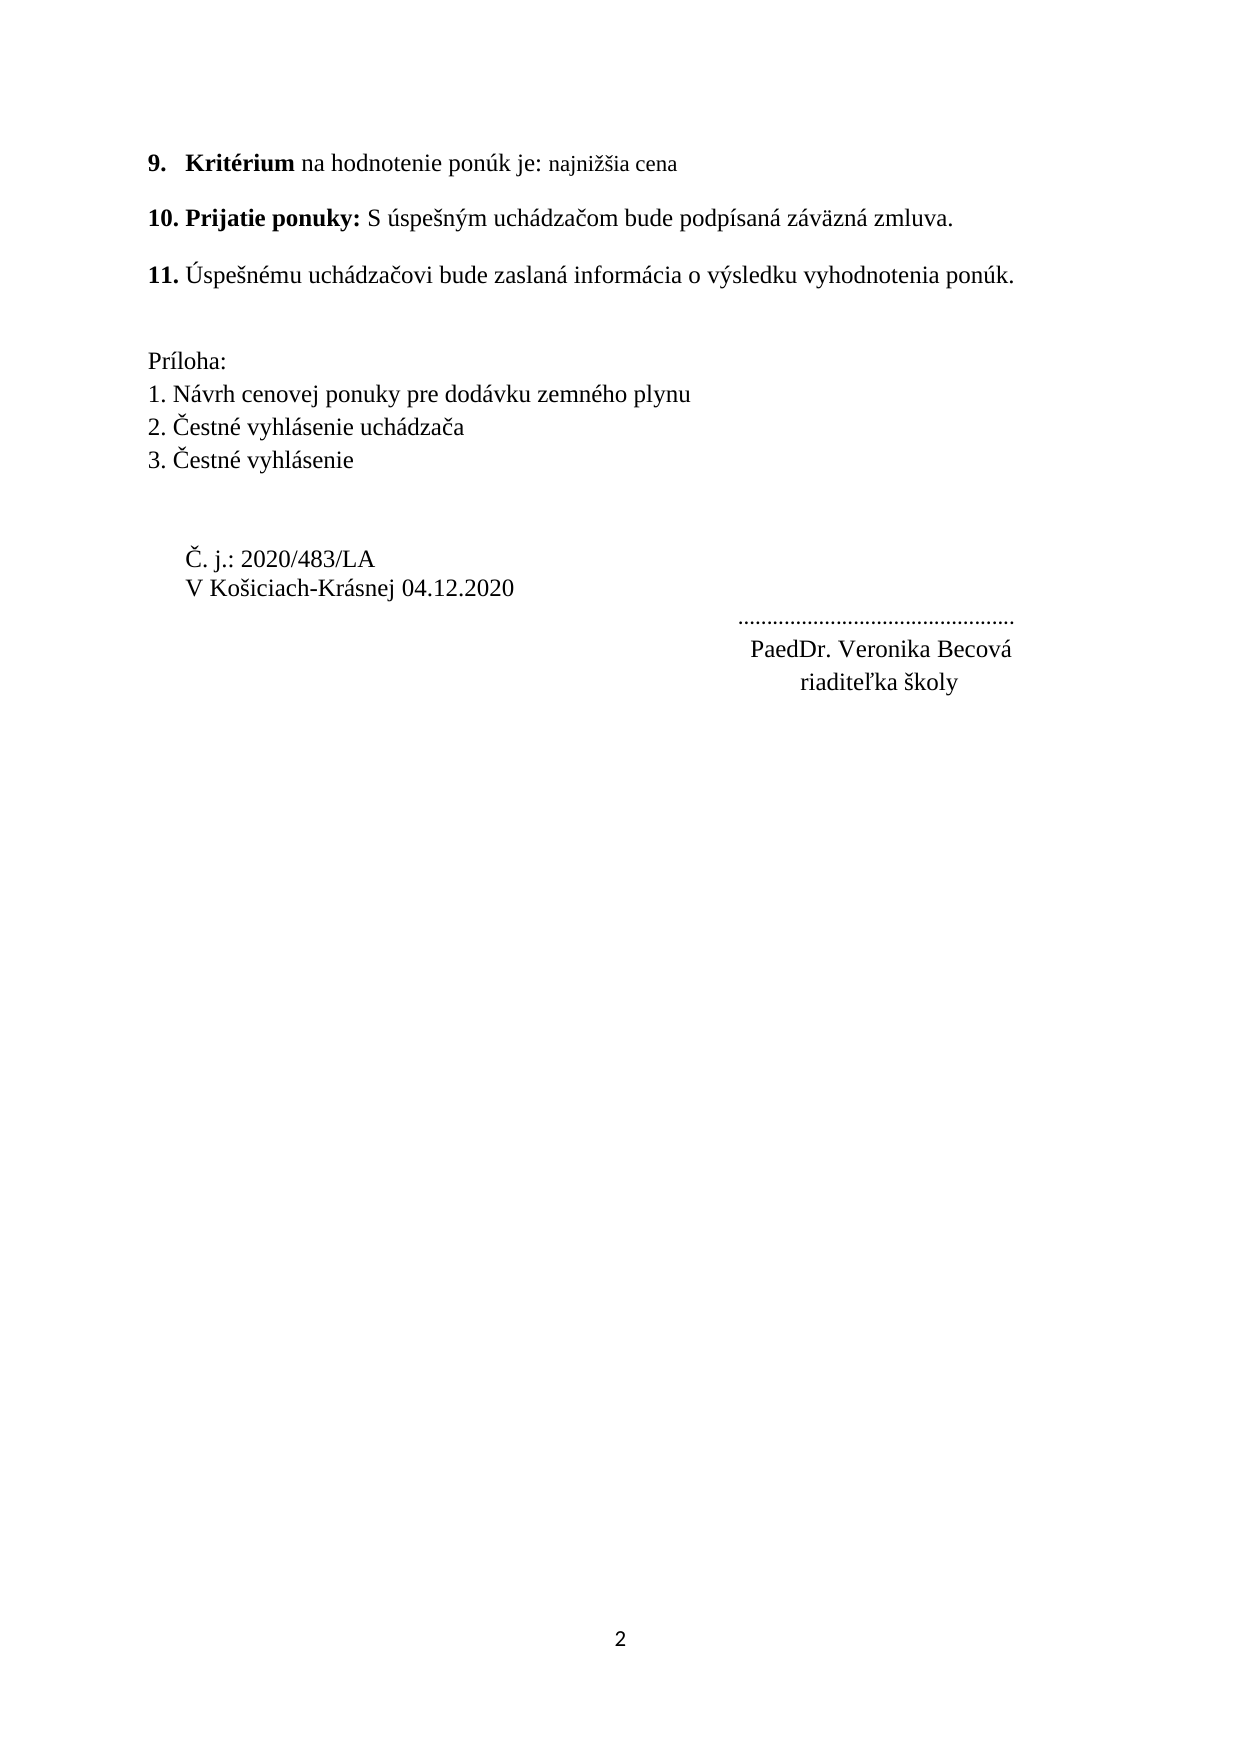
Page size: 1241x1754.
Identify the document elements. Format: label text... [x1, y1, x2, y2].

text ................................................ [148, 602, 1093, 630]
list Č. j.: 2020/483/LA [185, 544, 1093, 573]
text 2. Čestné vyhlásenie uchádzača [148, 412, 1093, 441]
list Prijatie ponuky: S úspešným uchádzačom bude podpísaná záväzná zmluva. [148, 203, 1093, 231]
list Kritérium na hodnotenie ponúk je: najnižšia cena [148, 148, 1093, 176]
text 1. Návrh cenovej ponuky pre dodávku zemného plynu [148, 379, 1093, 408]
text 3. Čestné vyhlásenie [148, 446, 1093, 474]
text PaedDr. Veronika Becová [738, 634, 1093, 663]
text Príloha: [148, 346, 1093, 375]
list V Košiciach-Krásnej 04.12.2020 [185, 573, 1093, 602]
text riaditeľka školy [738, 667, 1093, 696]
list Úspešnému uchádzačovi bude zaslaná informácia o výsledku vyhodnotenia ponúk. [148, 260, 1093, 289]
